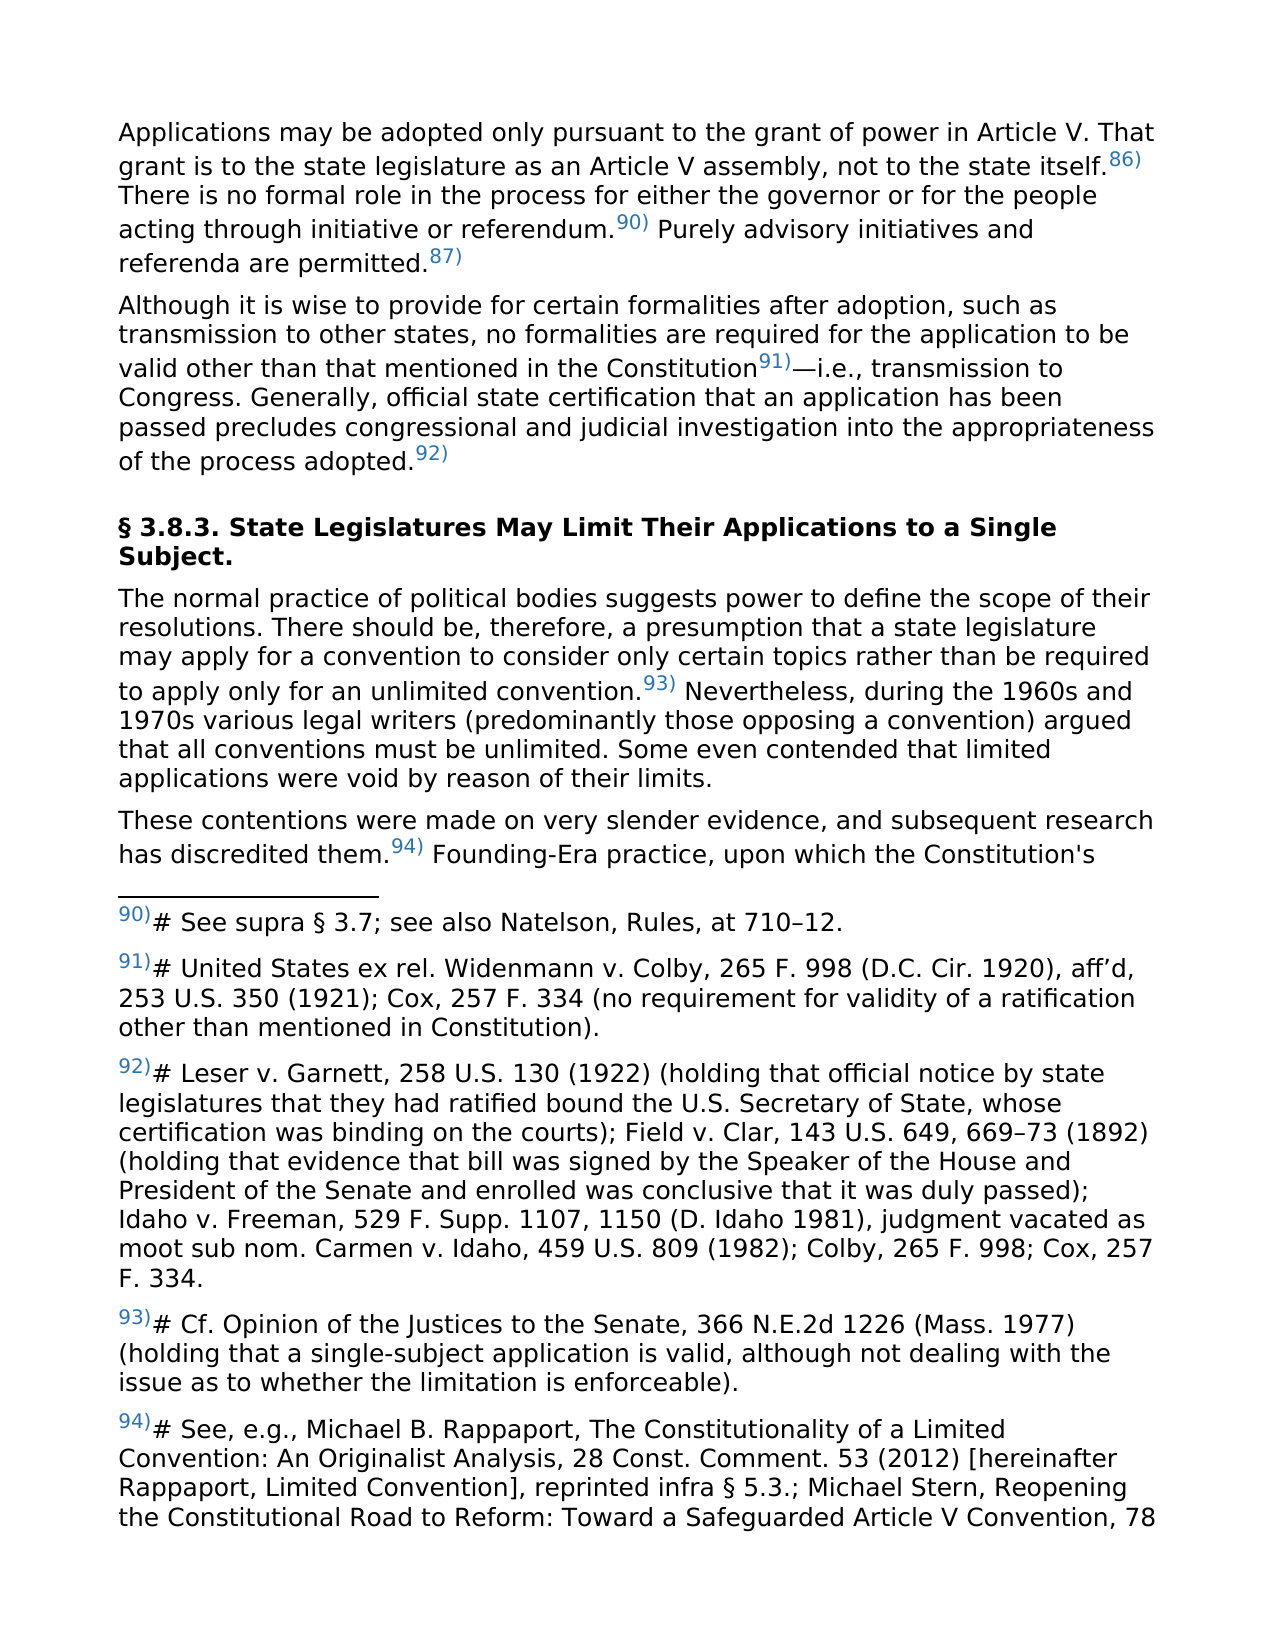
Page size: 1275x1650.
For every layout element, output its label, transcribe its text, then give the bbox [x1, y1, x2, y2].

subtitle § 3.8.3. State Legislatures May Limit Their Applications to a Single Subject. [118, 513, 1157, 572]
text Although it is wise to provide for certain formalities after adoption, such as transmission to other states, no formalities are required for the application to be valid other than that mentioned in the Constitution—i.e., transmission to Congress. Generally, official state certification that an application has been passed precludes congressional and judicial investigation into the appropriateness of the process adopted. [118, 291, 1157, 476]
text These contentions were made on very slender evidence, and subsequent research has discredited them. Founding-Era practice, upon which the Constitution's [118, 806, 1157, 869]
text # Cf. Opinion of the Justices to the Senate, 366 N.E.2d 1226 (Mass. 1977) (holding that a single-subject application is valid, although not dealing with the issue as to whether the limitation is enforceable). [118, 1305, 1157, 1398]
text # See, e.g., Michael B. Rappaport, The Constitutionality of a Limited Convention: An Originalist Analysis, 28 Const. Comment. 53 (2012) [hereinafter Rappaport, Limited Convention], reprinted infra § 5.3.; Michael Stern, Reopening the Constitutional Road to Reform: Toward a Safeguarded Article V Convention, 78 [118, 1410, 1157, 1532]
text Applications may be adopted only pursuant to the grant of power in Article V. That grant is to the state legislature as an Article V assembly, not to the state itself.86) There is no formal role in the process for either the governor or for the people acting through initiative or referendum. Purely advisory initiatives and referenda are permitted.87) [118, 118, 1157, 279]
text # Leser v. Garnett, 258 U.S. 130 (1922) (holding that official notice by state legislatures that they had ratified bound the U.S. Secretary of State, whose certification was binding on the courts); Field v. Clar, 143 U.S. 649, 669–73 (1892) (holding that evidence that bill was signed by the Speaker of the House and President of the Senate and enrolled was conclusive that it was duly passed); Idaho v. Freeman, 529 F. Supp. 1107, 1150 (D. Idaho 1981), judgment vacated as moot sub nom. Carmen v. Idaho, 459 U.S. 809 (1982); Colby, 265 F. 998; Cox, 257 F. 334. [118, 1055, 1157, 1293]
text The normal practice of political bodies suggests power to define the scope of their resolutions. There should be, therefore, a presumption that a state legislature may apply for a convention to consider only certain topics rather than be required to apply only for an unlimited convention. Nevertheless, during the 1960s and 1970s various legal writers (predominantly those opposing a convention) argued that all conventions must be unlimited. Some even contended that limited applications were void by reason of their limits. [118, 584, 1157, 793]
text # United States ex rel. Widenmann v. Colby, 265 F. 998 (D.C. Cir. 1920), aff’d, 253 U.S. 350 (1921); Cox, 257 F. 334 (no requirement for validity of a ratification other than mentioned in Constitution). [118, 950, 1157, 1042]
text # See supra § 3.7; see also Natelson, Rules, at 710–12. [118, 903, 1157, 937]
